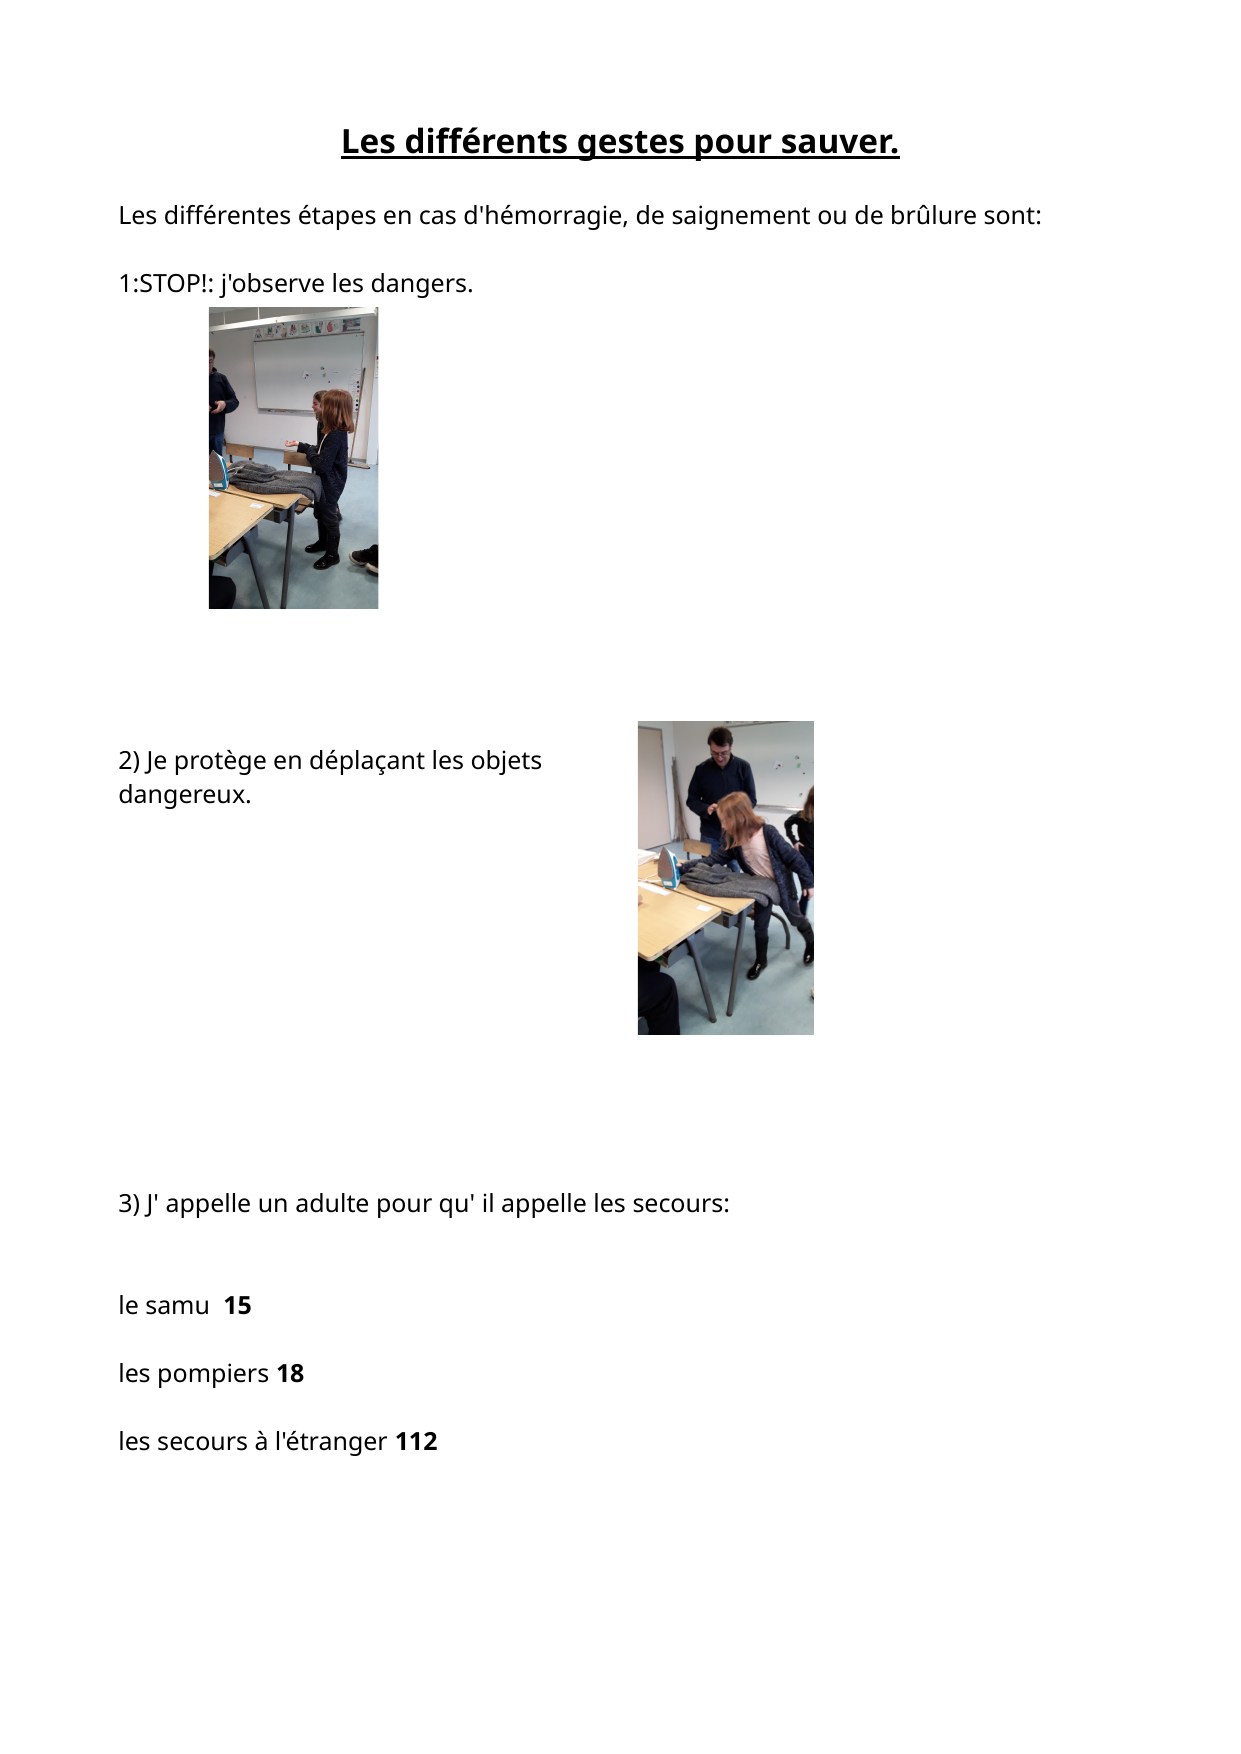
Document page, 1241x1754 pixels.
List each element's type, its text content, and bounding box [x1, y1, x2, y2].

text les pompiers 18 [118, 1356, 1122, 1390]
picture [208, 307, 379, 609]
text les secours à l'étranger 112 [118, 1424, 1122, 1458]
text Les différents gestes pour sauver. [118, 118, 1122, 163]
text 2) Je protège en déplaçant les objets dangereux. [118, 743, 637, 811]
text le samu 15 [118, 1288, 1122, 1322]
text [814, 743, 1122, 811]
text Les différentes étapes en cas d'hémorragie, de saignement ou de brûlure sont: [118, 198, 1122, 232]
picture [637, 721, 814, 1035]
text 1:STOP!: j'observe les dangers. [118, 266, 1122, 300]
text 3) J' appelle un adulte pour qu' il appelle les secours: [118, 1185, 1122, 1219]
